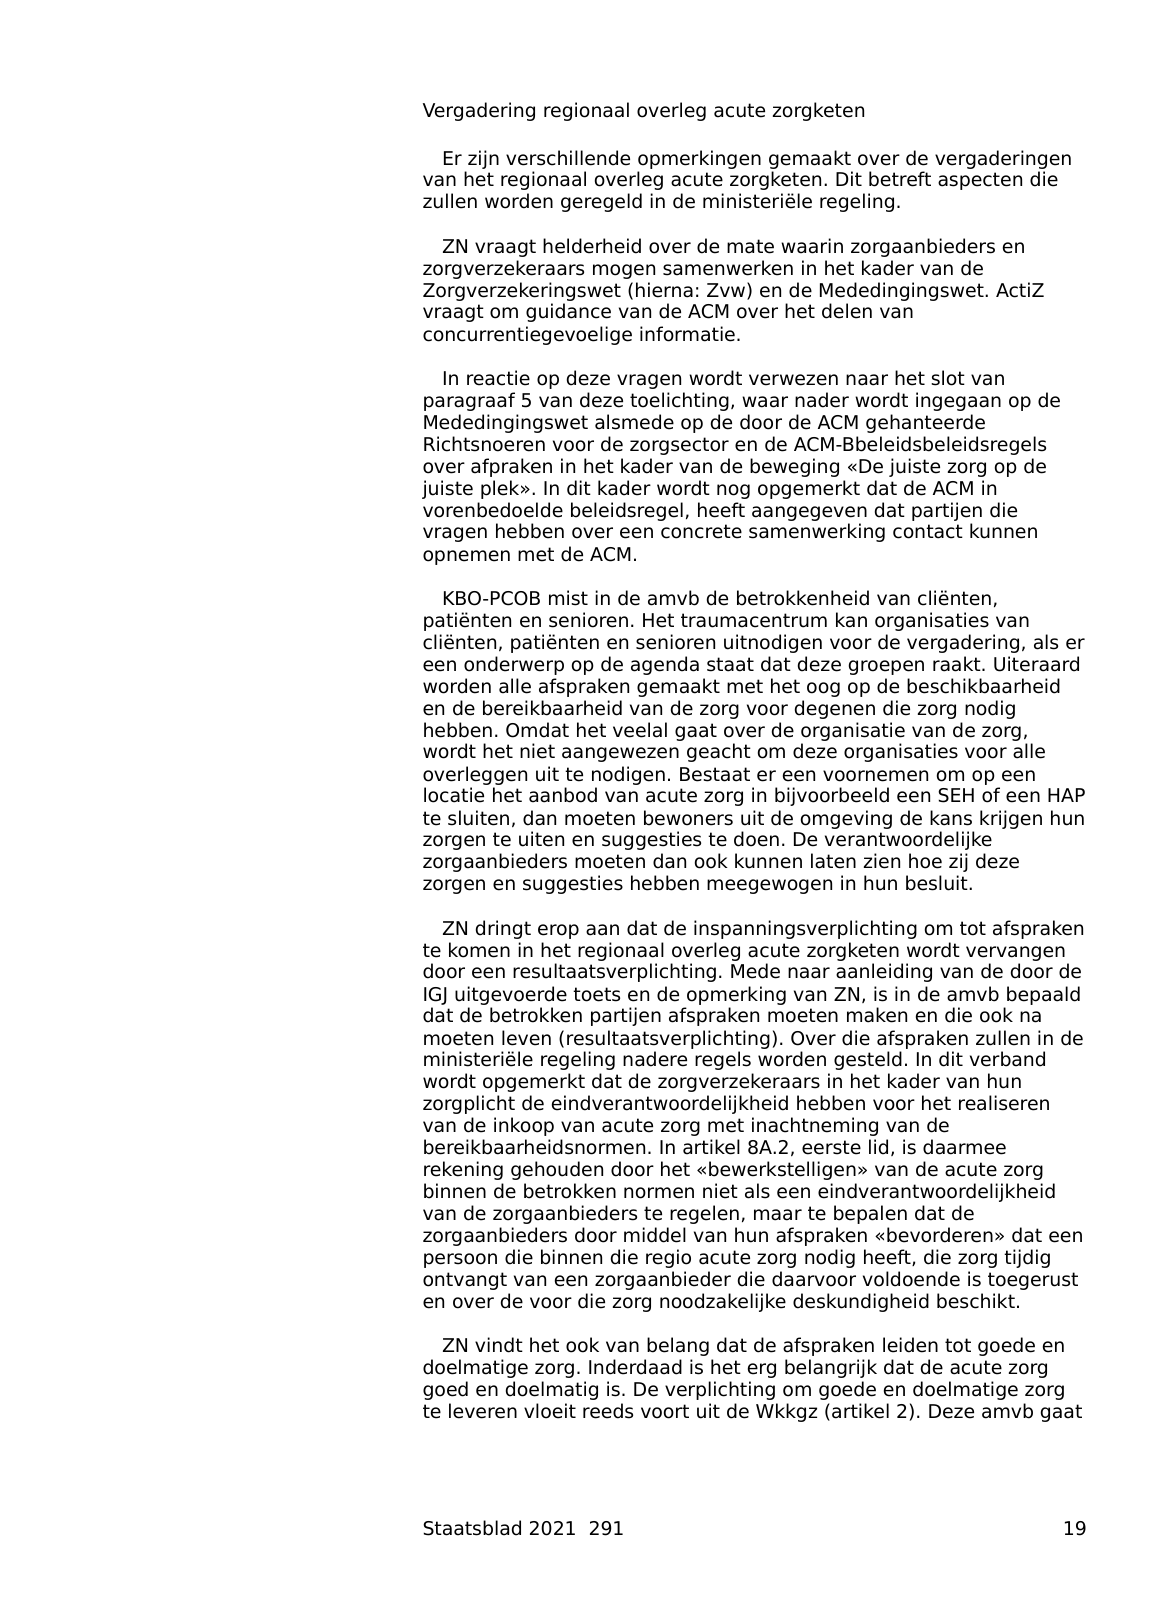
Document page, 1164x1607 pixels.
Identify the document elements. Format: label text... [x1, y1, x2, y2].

text ZN dringt erop aan dat de inspanningsverplichting om tot afspraken te komen in het regionaal overleg acute zorgketen wordt vervangen door een resultaatsverplichting. Mede naar aanleiding van de door de IGJ uitgevoerde toets en de opmerking van ZN, is in de amvb bepaald dat de betrokken partijen afspraken moeten maken en die ook na moeten leven (resultaatsverplichting). Over die afspraken zullen in de ministeriële regeling nadere regels worden gesteld. In dit verband wordt opgemerkt dat de zorgverzekeraars in het kader van hun zorgplicht de eindverantwoordelijkheid hebben voor het realiseren van de inkoop van acute zorg met inachtneming van de bereikbaarheidsnormen. In artikel 8A.2, eerste lid, is daarmee rekening gehouden door het «bewerkstelligen» van de acute zorg binnen de betrokken normen niet als een eindverantwoordelijkheid van de zorgaanbieders te regelen, maar te bepalen dat de zorgaanbieders door middel van hun afspraken «bevorderen» dat een persoon die binnen die regio acute zorg nodig heeft, die zorg tijdig ontvangt van een zorgaanbieder die daarvoor voldoende is toegerust en over de voor die zorg noodzakelijke deskundigheid beschikt. [422, 917, 1087, 1313]
text ZN vraagt helderheid over de mate waarin zorgaanbieders en zorgverzekeraars mogen samenwerken in het kader van de Zorgverzekeringswet (hierna: Zvw) en de Mededingingswet. ActiZ vraagt om guidance van de ACM over het delen van concurrentiegevoelige informatie. [422, 236, 1087, 345]
text In reactie op deze vragen wordt verwezen naar het slot van paragraaf 5 van deze toelichting, waar nader wordt ingegaan op de Mededingingswet alsmede op de door de ACM gehanteerde Richtsnoeren voor de zorgsector en de ACM-Bbeleidsbeleidsregels over afpraken in het kader van de beweging «De juiste zorg op de juiste plek». In dit kader wordt nog opgemerkt dat de ACM in vorenbedoelde beleidsregel, heeft aangegeven dat partijen die vragen hebben over een concrete samenwerking contact kunnen opnemen met de ACM. [422, 368, 1087, 565]
subtitle Vergadering regionaal overleg acute zorgketen [422, 100, 1087, 122]
text KBO-PCOB mist in de amvb de betrokkenheid van cliënten, patiënten en senioren. Het traumacentrum kan organisaties van cliënten, patiënten en senioren uitnodigen voor de vergadering, als er een onderwerp op de agenda staat dat deze groepen raakt. Uiteraard worden alle afspraken gemaakt met het oog op de beschikbaarheid en de bereikbaarheid van de zorg voor degenen die zorg nodig hebben. Omdat het veelal gaat over de organisatie van de zorg, wordt het niet aangewezen geacht om deze organisaties voor alle overleggen uit te nodigen. Bestaat er een voornemen om op een locatie het aanbod van acute zorg in bijvoorbeeld een SEH of een HAP te sluiten, dan moeten bewoners uit de omgeving de kans krijgen hun zorgen te uiten en suggesties te doen. De verantwoordelijke zorgaanbieders moeten dan ook kunnen laten zien hoe zij deze zorgen en suggesties hebben meegewogen in hun besluit. [422, 588, 1087, 895]
text Er zijn verschillende opmerkingen gemaakt over de vergaderingen van het regionaal overleg acute zorgketen. Dit betreft aspecten die zullen worden geregeld in de ministeriële regeling. [422, 147, 1087, 213]
text ZN vindt het ook van belang dat de afspraken leiden tot goede en doelmatige zorg. Inderdaad is het erg belangrijk dat de acute zorg goed en doelmatig is. De verplichting om goede en doelmatige zorg te leveren vloeit reeds voort uit de Wkkgz (artikel 2). Deze amvb gaat [422, 1335, 1087, 1423]
